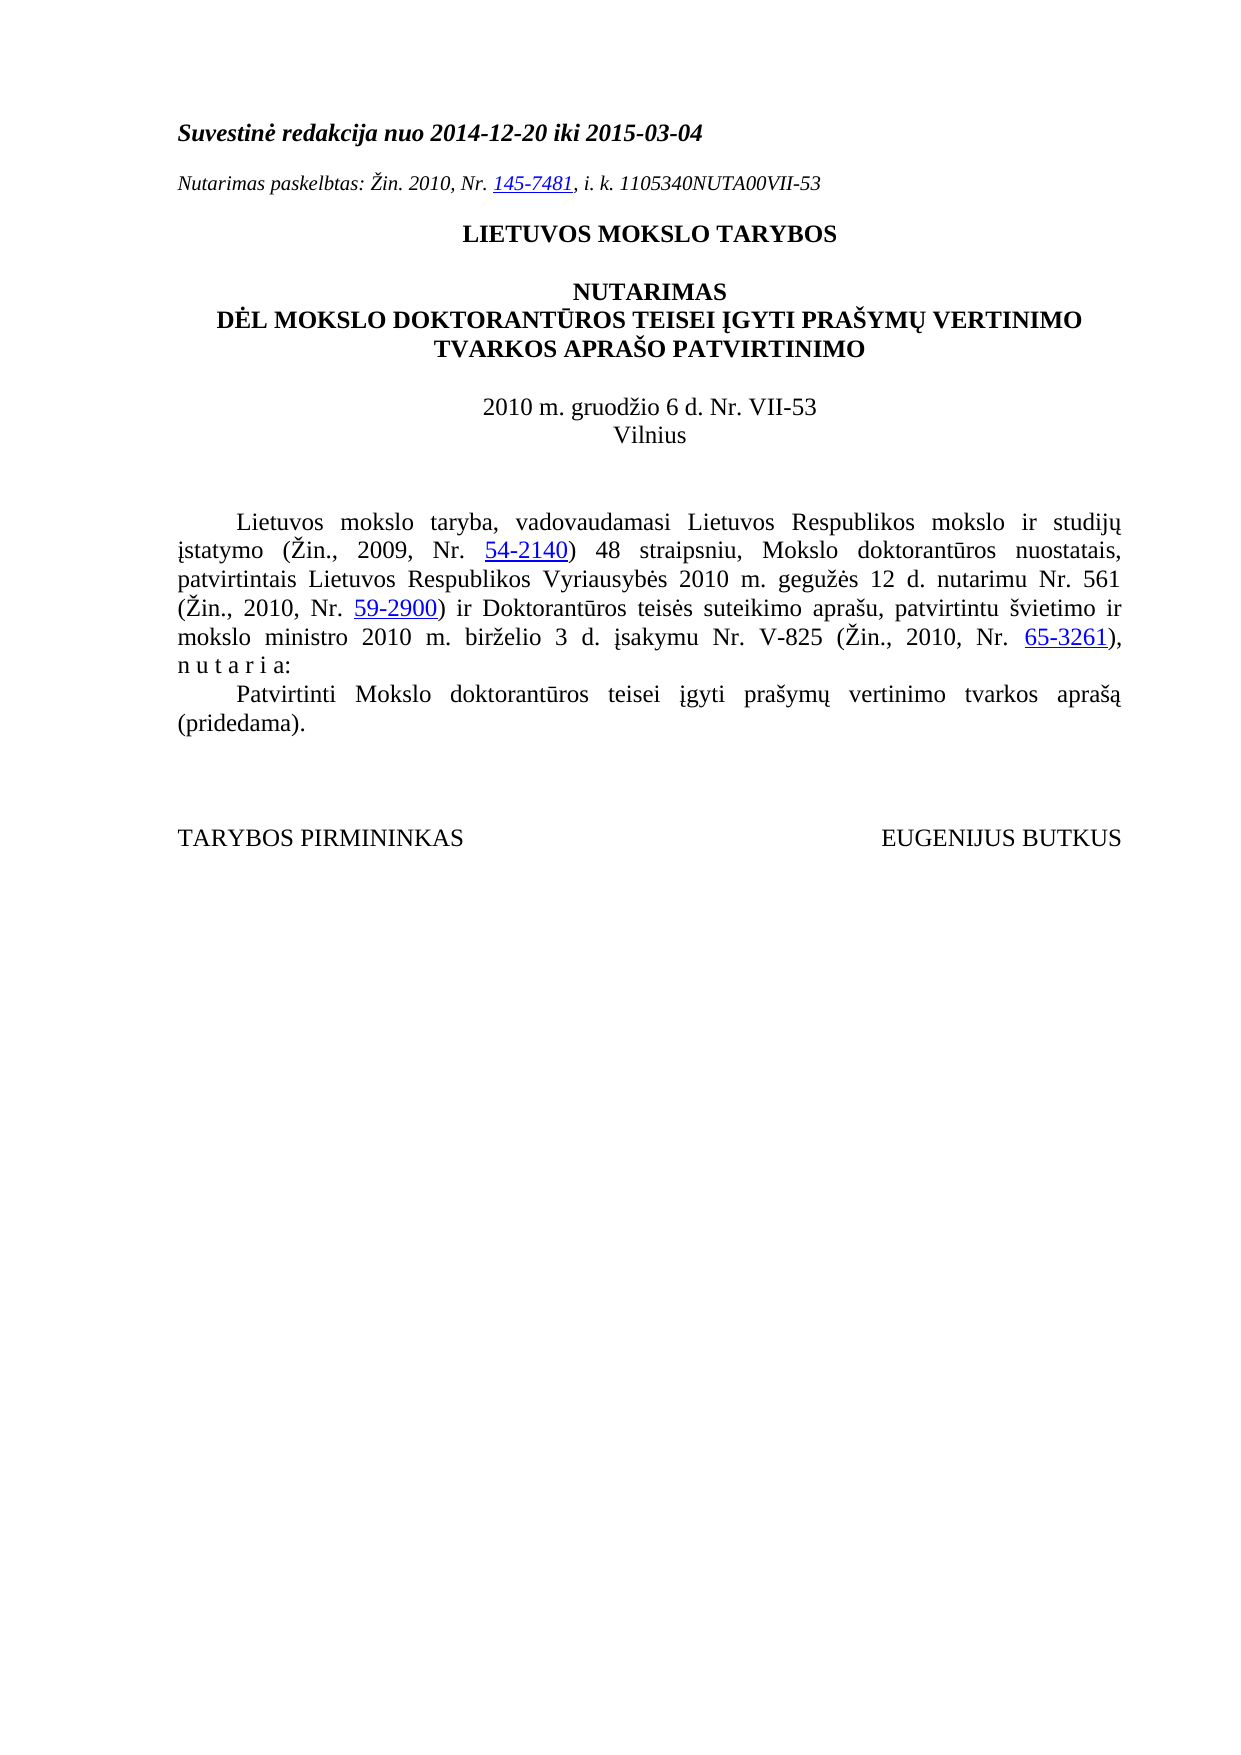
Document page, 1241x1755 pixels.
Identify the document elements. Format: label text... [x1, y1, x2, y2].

text Vilnius [177, 420, 1122, 449]
text Lietuvos mokslo taryba, vadovaudamasi Lietuvos Respublikos mokslo ir studijų įstatymo (Žin., 2009, Nr. 54-2140) 48 straipsniu, Mokslo doktorantūros nuostatais, patvirtintais Lietuvos Respublikos Vyriausybės 2010 m. gegužės 12 d. nutarimu Nr. 561 (Žin., 2010, Nr. 59-2900) ir Doktorantūros teisės suteikimo aprašu, patvirtintu švietimo ir mokslo ministro 2010 m. birželio 3 d. įsakymu Nr. V-825 (Žin., 2010, Nr. 65-3261), nutaria: [177, 507, 1122, 679]
text Suvestinė redakcija nuo 2014-12-20 iki 2015-03-04 [177, 118, 1122, 147]
text LIETUVOS MOKSLO TARYBOS [177, 219, 1122, 248]
text Patvirtinti Mokslo doktorantūros teisei įgyti prašymų vertinimo tvarkos aprašą (pridedama). [177, 679, 1122, 737]
text DĖL Mokslo doktorantūros teisei Įgyti PRAŠYMų vertinimo tvarkos aprašo PATVIRTINIMO [177, 305, 1122, 363]
text NUTARIMAS [177, 277, 1122, 305]
text Tarybos pirmininkas Eugenijus Butkus [177, 823, 1122, 852]
text Nutarimas paskelbtas: Žin. 2010, Nr. 145-7481, i. k. 1105340NUTA00VII-53 [177, 171, 1122, 195]
text 2010 m. gruodžio 6 d. Nr. VII-53 [177, 392, 1122, 420]
